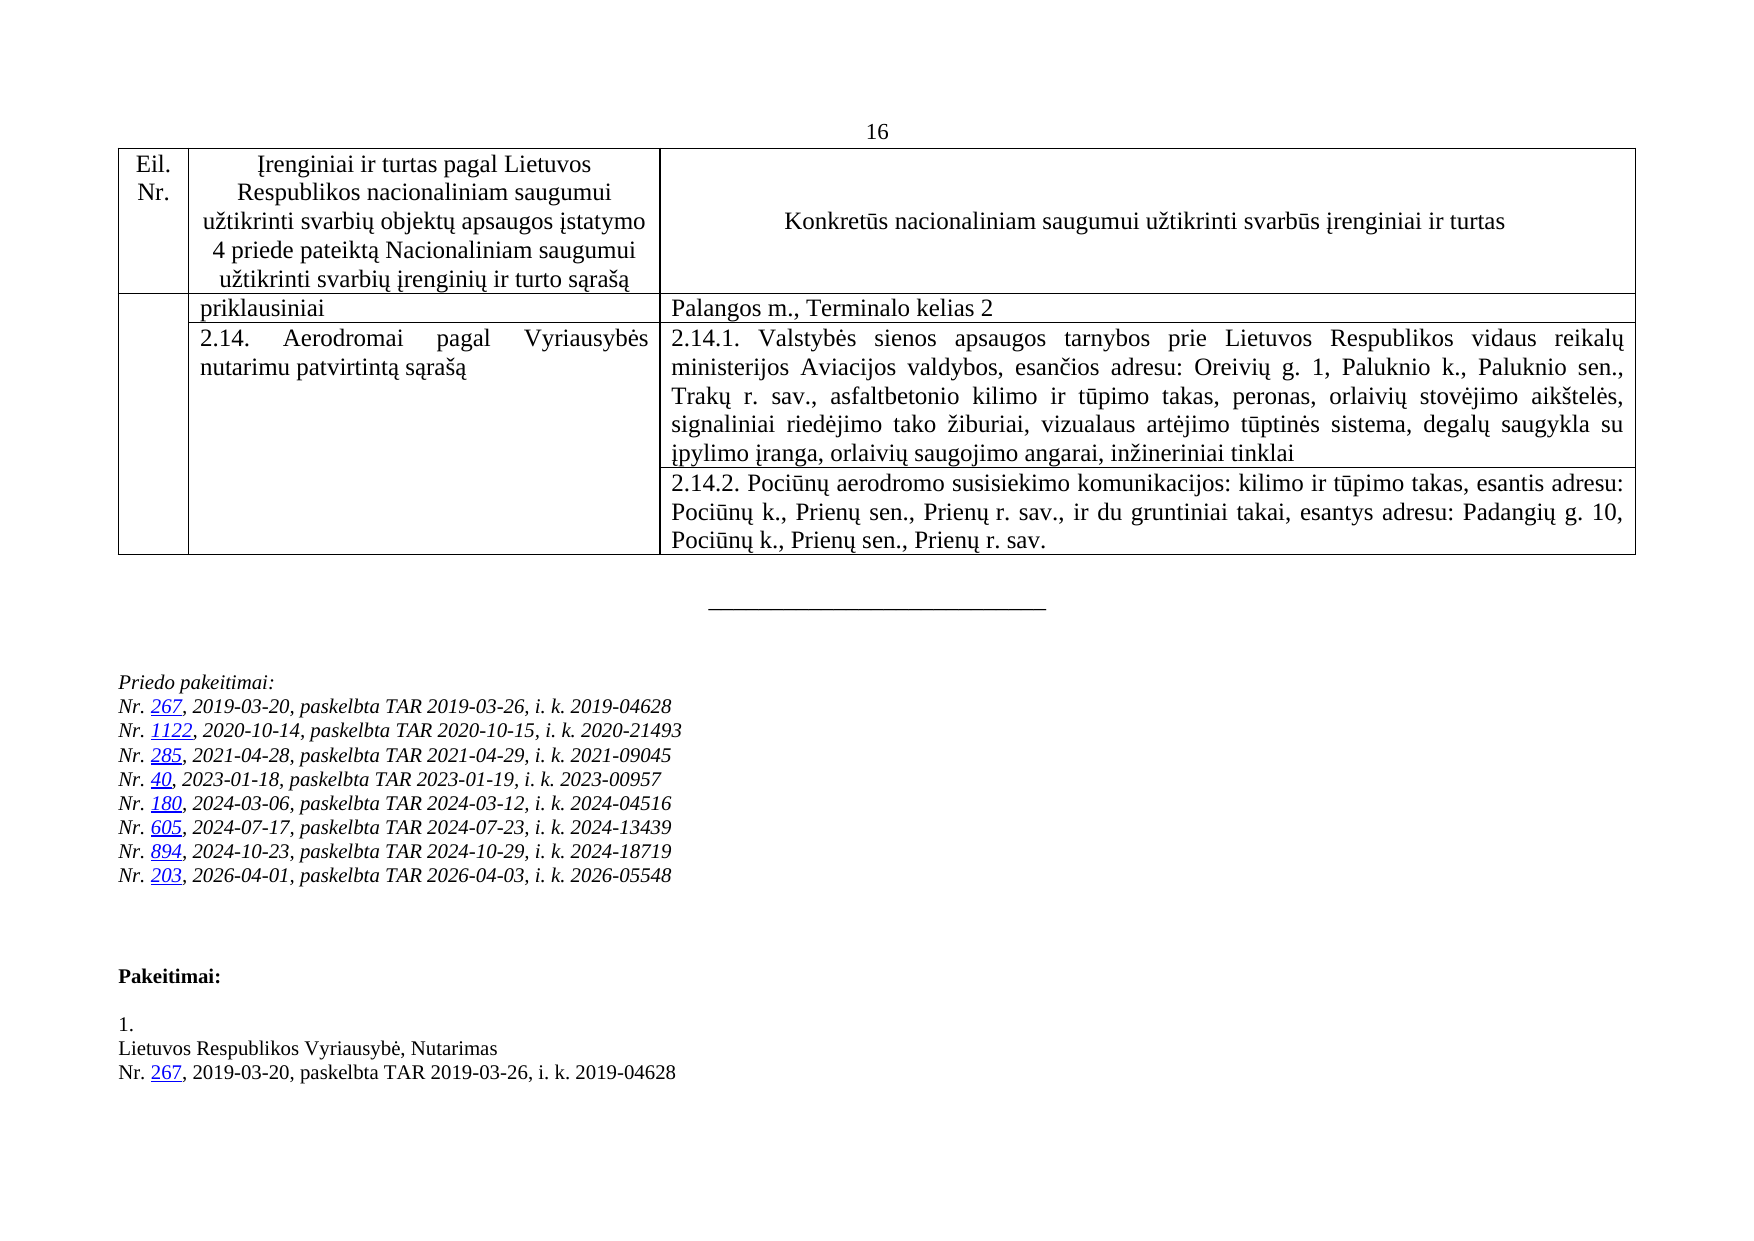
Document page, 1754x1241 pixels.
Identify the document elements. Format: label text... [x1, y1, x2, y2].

table_cell priklausiniai [189, 294, 659, 322]
text Lietuvos Respublikos Vyriausybė, Nutarimas [118, 1036, 1636, 1060]
text ___________________________ [118, 584, 1636, 613]
text Nr. 1122, 2020-10-14, paskelbta TAR 2020-10-15, i. k. 2020-21493 [118, 718, 1636, 742]
text Pakeitimai: [118, 964, 1636, 988]
text Nr. 40, 2023-01-18, paskelbta TAR 2023-01-19, i. k. 2023-00957 [118, 767, 1636, 791]
table_header Eil. Nr. [119, 149, 188, 292]
table_header Įrenginiai ir turtas pagal Lietuvos Respublikos nacionaliniam saugumui užtikrinti svarbių objektų apsaugos įstatymo 4 priede pateiktą Nacionaliniam saugumui užtikrinti svarbių įrenginių ir turto sąrašą [189, 149, 659, 292]
text Nr. 267, 2019-03-20, paskelbta TAR 2019-03-26, i. k. 2019-04628 [118, 1060, 1636, 1084]
table_cell 2.14. Aerodromai pagal Vyriausybės nutarimu patvirtintą sąrašą [189, 323, 659, 554]
text Nr. 894, 2024-10-23, paskelbta TAR 2024-10-29, i. k. 2024-18719 [118, 839, 1636, 863]
text Nr. 203, 2026-04-01, paskelbta TAR 2026-04-03, i. k. 2026-05548 [118, 863, 1636, 887]
text Nr. 267, 2019-03-20, paskelbta TAR 2019-03-26, i. k. 2019-04628 [118, 694, 1636, 718]
table_cell Palangos m., Terminalo kelias 2 [661, 294, 1635, 322]
table_cell 2.14.1. Valstybės sienos apsaugos tarnybos prie Lietuvos Respublikos vidaus reikalų ministerijos Aviacijos valdybos, esančios adresu: Oreivių g. 1, Paluknio k., Paluknio sen., Trakų r. sav., asfaltbetonio kilimo ir tūpimo takas, peronas, orlaivių stovėjimo aikštelės, signaliniai riedėjimo tako žiburiai, vizualaus artėjimo tūptinės sistema, degalų saugykla su įpylimo įranga, orlaivių saugojimo angarai, inžineriniai tinklai [661, 323, 1635, 467]
text 1. [118, 1012, 1636, 1036]
text Nr. 605, 2024-07-17, paskelbta TAR 2024-07-23, i. k. 2024-13439 [118, 815, 1636, 839]
table_cell 2.14.2. Pociūnų aerodromo susisiekimo komunikacijos: kilimo ir tūpimo takas, esantis adresu: Pociūnų k., Prienų sen., Prienų r. sav., ir du gruntiniai takai, esantys adresu: Padangių g. 10, Pociūnų k., Prienų sen., Prienų r. sav. [661, 468, 1635, 554]
text Nr. 180, 2024-03-06, paskelbta TAR 2024-03-12, i. k. 2024-04516 [118, 791, 1636, 815]
text Priedo pakeitimai: [118, 670, 1636, 694]
table_header Konkretūs nacionaliniam saugumui užtikrinti svarbūs įrenginiai ir turtas [661, 149, 1635, 292]
text Nr. 285, 2021-04-28, paskelbta TAR 2021-04-29, i. k. 2021-09045 [118, 742, 1636, 767]
table_cell [119, 294, 188, 554]
